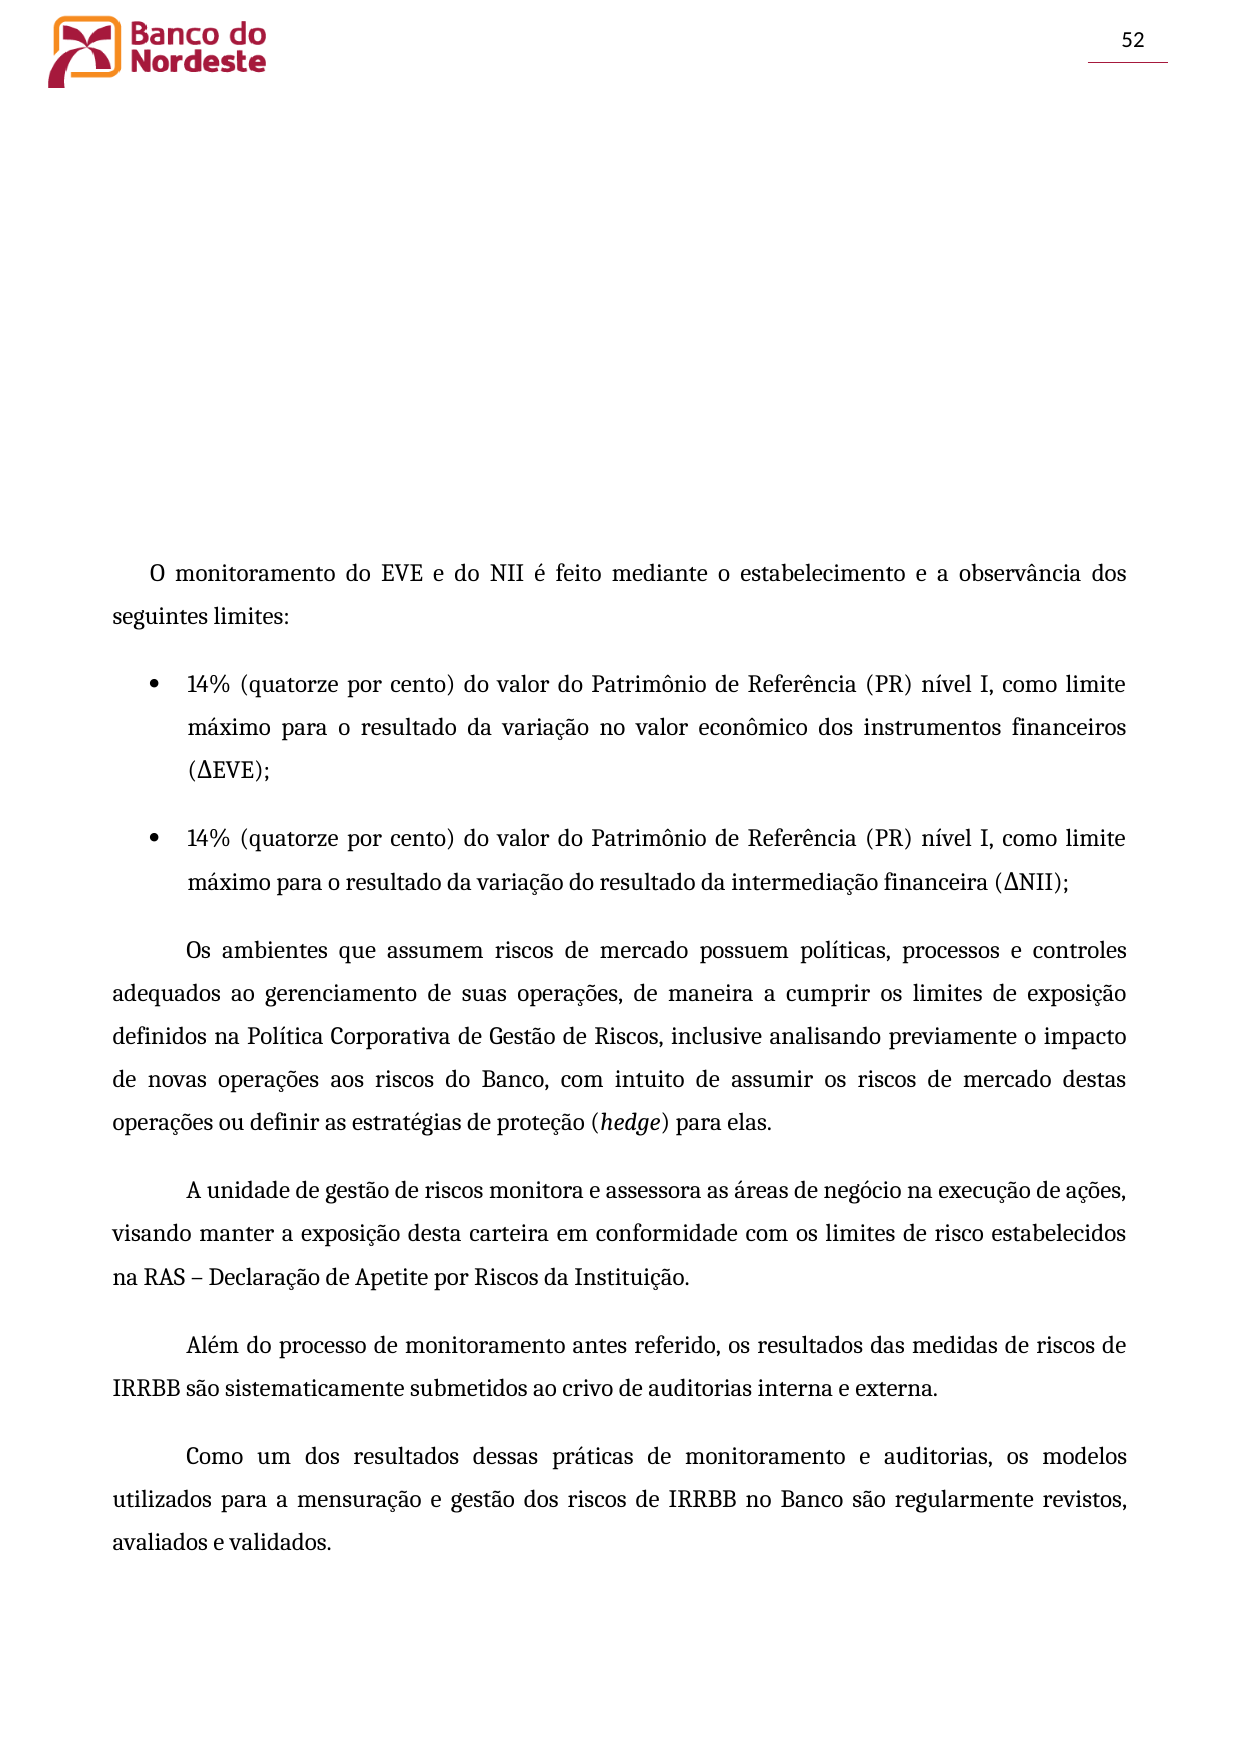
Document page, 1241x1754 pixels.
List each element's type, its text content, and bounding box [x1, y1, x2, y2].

text Como um dos resultados dessas práticas de monitoramento e auditorias, os modelos utilizados para a mensuração e gestão dos riscos de IRRBB no Banco são regularmente revistos, avaliados e validados. [112, 1442, 1128, 1557]
list 14% (quatorze por cento) do valor do Patrimônio de Referência (PR) nível I, como limite máximo para o resultado da variação no valor econômico dos instrumentos financeiros (ΔEVE); [150, 670, 1128, 785]
list 14% (quatorze por cento) do valor do Patrimônio de Referência (PR) nível I, como limite máximo para o resultado da variação do resultado da intermediação financeira (ΔNII); [150, 824, 1128, 896]
text O monitoramento do EVE e do NII é feito mediante o estabelecimento e a observância dos seguintes limites: [112, 559, 1128, 631]
text Além do processo de monitoramento antes referido, os resultados das medidas de riscos de IRRBB são sistematicamente submetidos ao crivo de auditorias interna e externa. [112, 1331, 1128, 1402]
text A unidade de gestão de riscos monitora e assessora as áreas de negócio na execução de ações, visando manter a exposição desta carteira em conformidade com os limites de risco estabelecidos na RAS – Declaração de Apetite por Riscos da Instituição. [112, 1176, 1128, 1291]
text Os ambientes que assumem riscos de mercado possuem políticas, processos e controles adequados ao gerenciamento de suas operações, de maneira a cumprir os limites de exposição definidos na Política Corporativa de Gestão de Riscos, inclusive analisando previamente o impacto de novas operações aos riscos do Banco, com intuito de assumir os riscos de mercado destas operações ou definir as estratégias de proteção (hedge) para elas. [112, 936, 1128, 1137]
